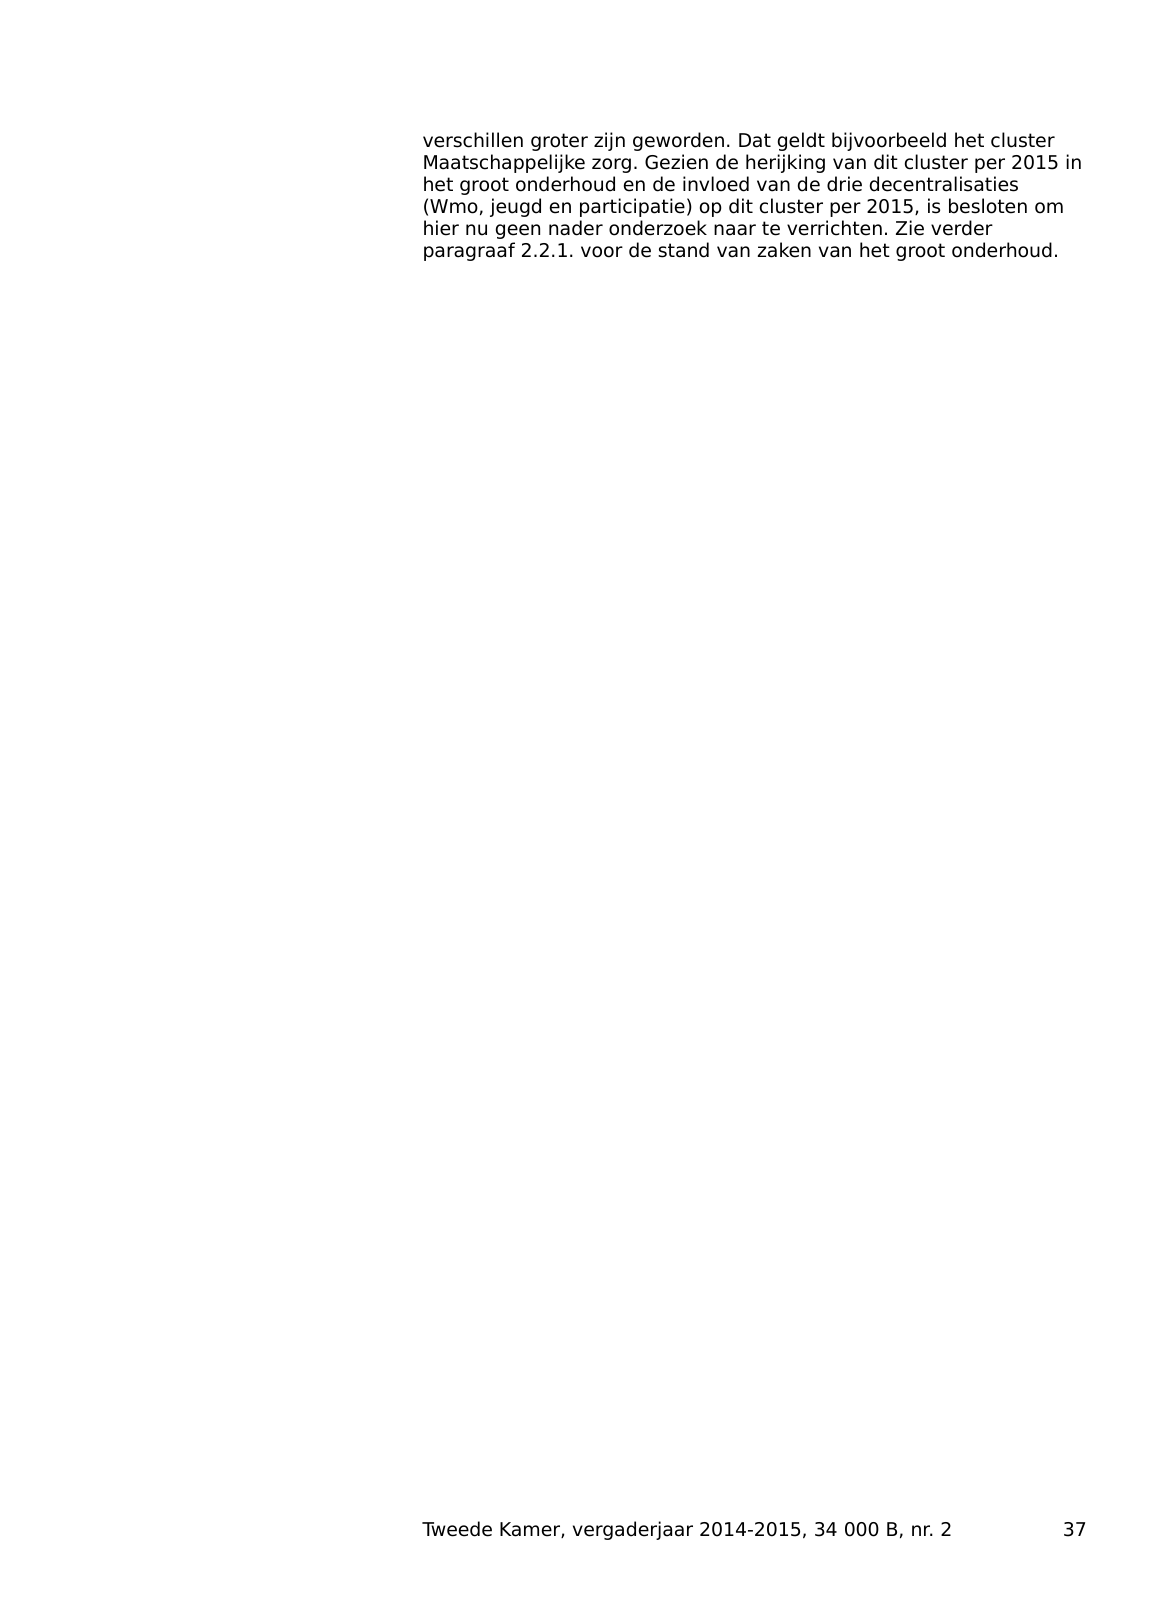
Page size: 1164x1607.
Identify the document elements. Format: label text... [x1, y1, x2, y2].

text verschillen groter zijn geworden. Dat geldt bijvoorbeeld het cluster Maatschappelijke zorg. Gezien de herijking van dit cluster per 2015 in het groot onderhoud en de invloed van de drie decentralisaties (Wmo, jeugd en participatie) op dit cluster per 2015, is besloten om hier nu geen nader onderzoek naar te verrichten. Zie verder paragraaf 2.2.1. voor de stand van zaken van het groot onderhoud. [422, 130, 1087, 262]
